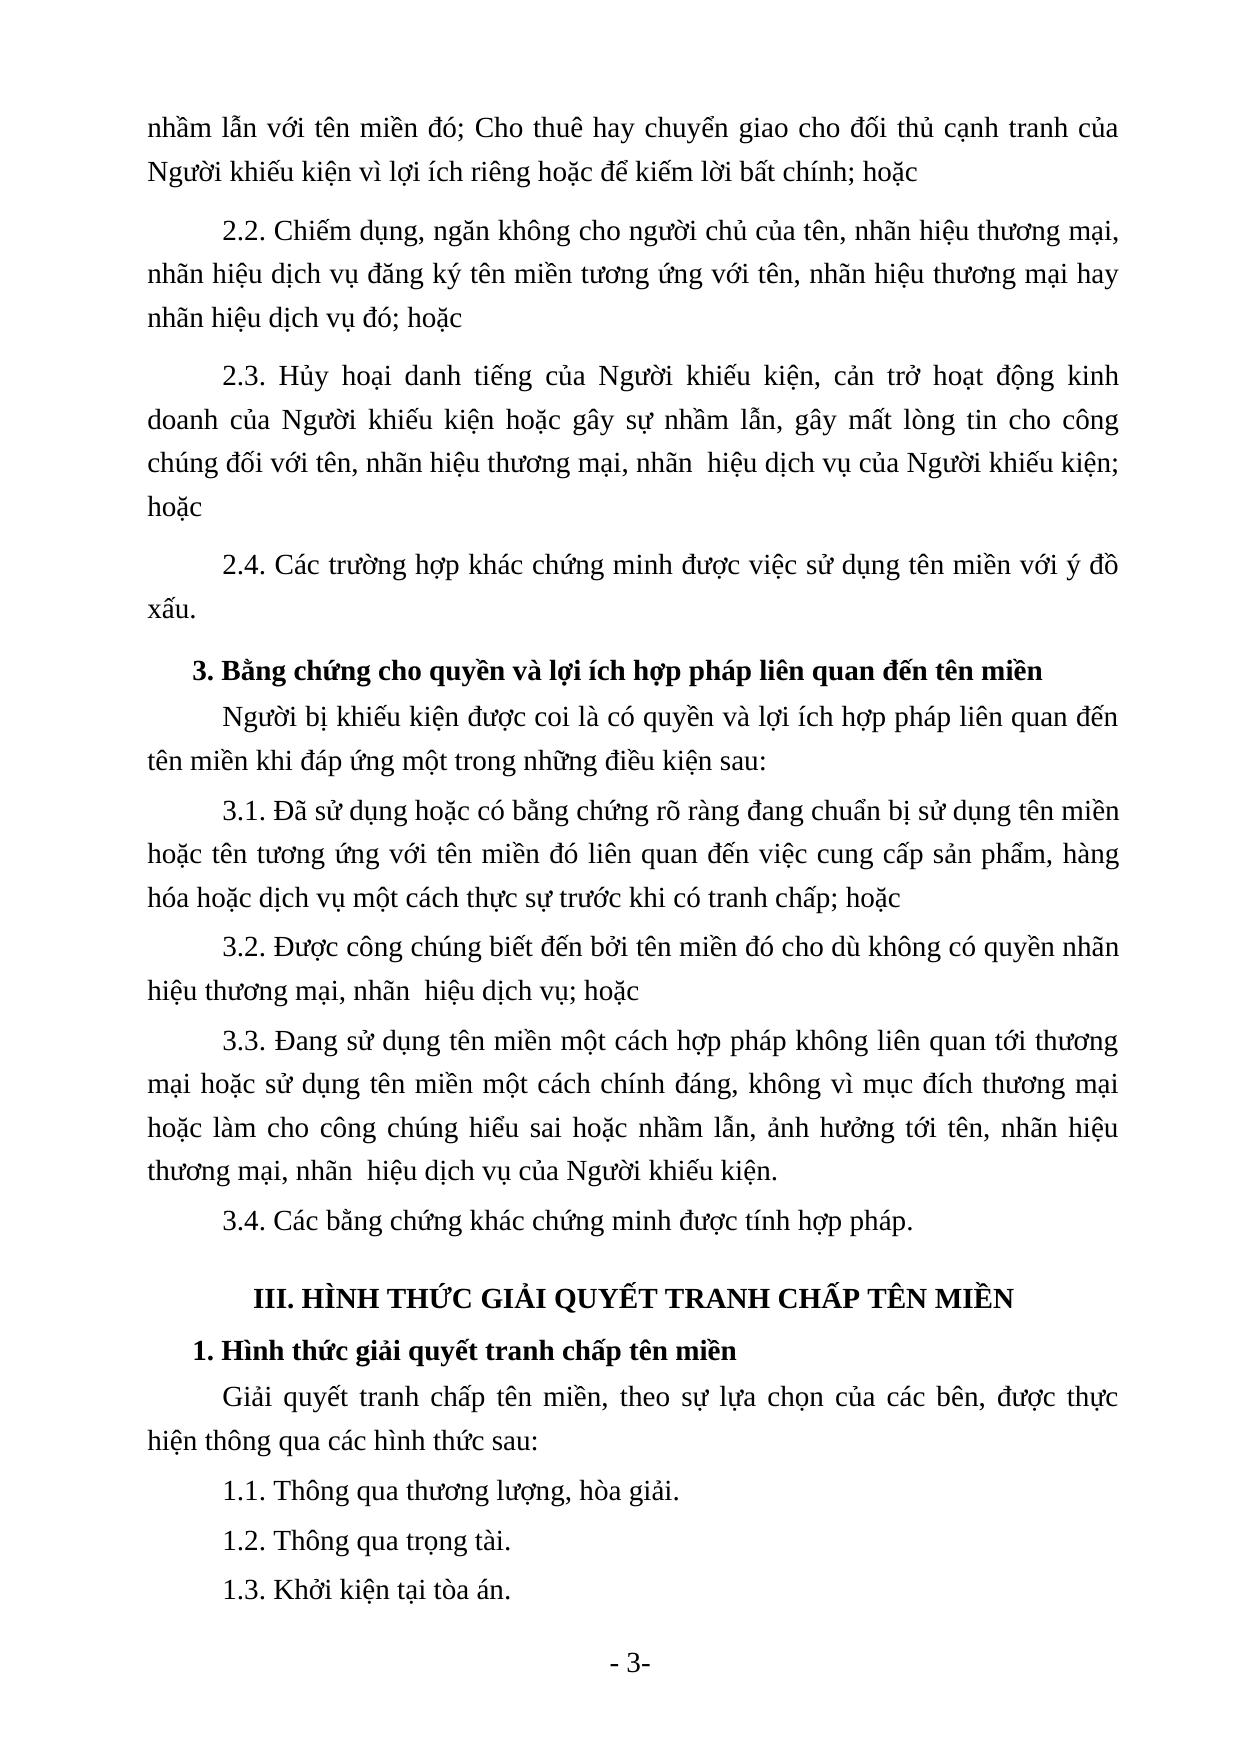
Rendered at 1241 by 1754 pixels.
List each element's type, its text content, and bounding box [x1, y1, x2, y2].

text 1.1. Thông qua thương lượng, hòa giải. [147, 1473, 1120, 1506]
text 2.4. Các trường hợp khác chứng minh được việc sử dụng tên miền với ý đồ xấu. [147, 547, 1120, 624]
text Giải quyết tranh chấp tên miền, theo sự lựa chọn của các bên, được thực hiện thông qua các hình thức sau: [147, 1379, 1120, 1457]
text 2.2. Chiếm dụng, ngăn không cho người chủ của tên, nhãn hiệu thương mại, nhãn hiệu dịch vụ đăng ký tên miền tương ứng với tên, nhãn hiệu thương mại hay nhãn hiệu dịch vụ đó; hoặc [147, 213, 1120, 333]
text 3.3. Đang sử dụng tên miền một cách hợp pháp không liên quan tới thương mại hoặc sử dụng tên miền một cách chính đáng, không vì mục đích thương mại hoặc làm cho công chúng hiểu sai hoặc nhầm lẫn, ảnh hưởng tới tên, nhãn hiệu thương mại, nhãn hiệu dịch vụ của Người khiếu kiện. [147, 1023, 1120, 1187]
text 3.1. Đã sử dụng hoặc có bằng chứng rõ ràng đang chuẩn bị sử dụng tên miền hoặc tên tương ứng với tên miền đó liên quan đến việc cung cấp sản phẩm, hàng hóa hoặc dịch vụ một cách thực sự trước khi có tranh chấp; hoặc [147, 793, 1120, 913]
text III. HÌNH THỨC GIẢI QUYẾT TRANH CHẤP TÊN MIỀN [147, 1281, 1120, 1315]
text 3.4. Các bằng chứng khác chứng minh được tính hợp pháp. [147, 1203, 1120, 1237]
subtitle 3. Bằng chứng cho quyền và lợi ích hợp pháp liên quan đến tên miền [147, 653, 1120, 687]
text 3.2. Được công chúng biết đến bởi tên miền đó cho dù không có quyền nhãn hiệu thương mại, nhãn hiệu dịch vụ; hoặc [147, 929, 1120, 1007]
text 1.2. Thông qua trọng tài. [147, 1523, 1120, 1556]
text 1.3. Khởi kiện tại tòa án. [147, 1572, 1120, 1606]
subtitle 1. Hình thức giải quyết tranh chấp tên miền [147, 1333, 1120, 1367]
text Người bị khiếu kiện được coi là có quyền và lợi ích hợp pháp liên quan đến tên miền khi đáp ứng một trong những điều kiện sau: [147, 699, 1120, 776]
text 2.3. Hủy hoại danh tiếng của Người khiếu kiện, cản trở hoạt động kinh doanh của Người khiếu kiện hoặc gây sự nhầm lẫn, gây mất lòng tin cho công chúng đối với tên, nhãn hiệu thương mại, nhãn hiệu dịch vụ của Người khiếu kiện; hoặc [147, 358, 1120, 522]
text nhầm lẫn với tên miền đó; Cho thuê hay chuyển giao cho đối thủ cạnh tranh của Người khiếu kiện vì lợi ích riêng hoặc để kiếm lời bất chính; hoặc [147, 111, 1120, 188]
